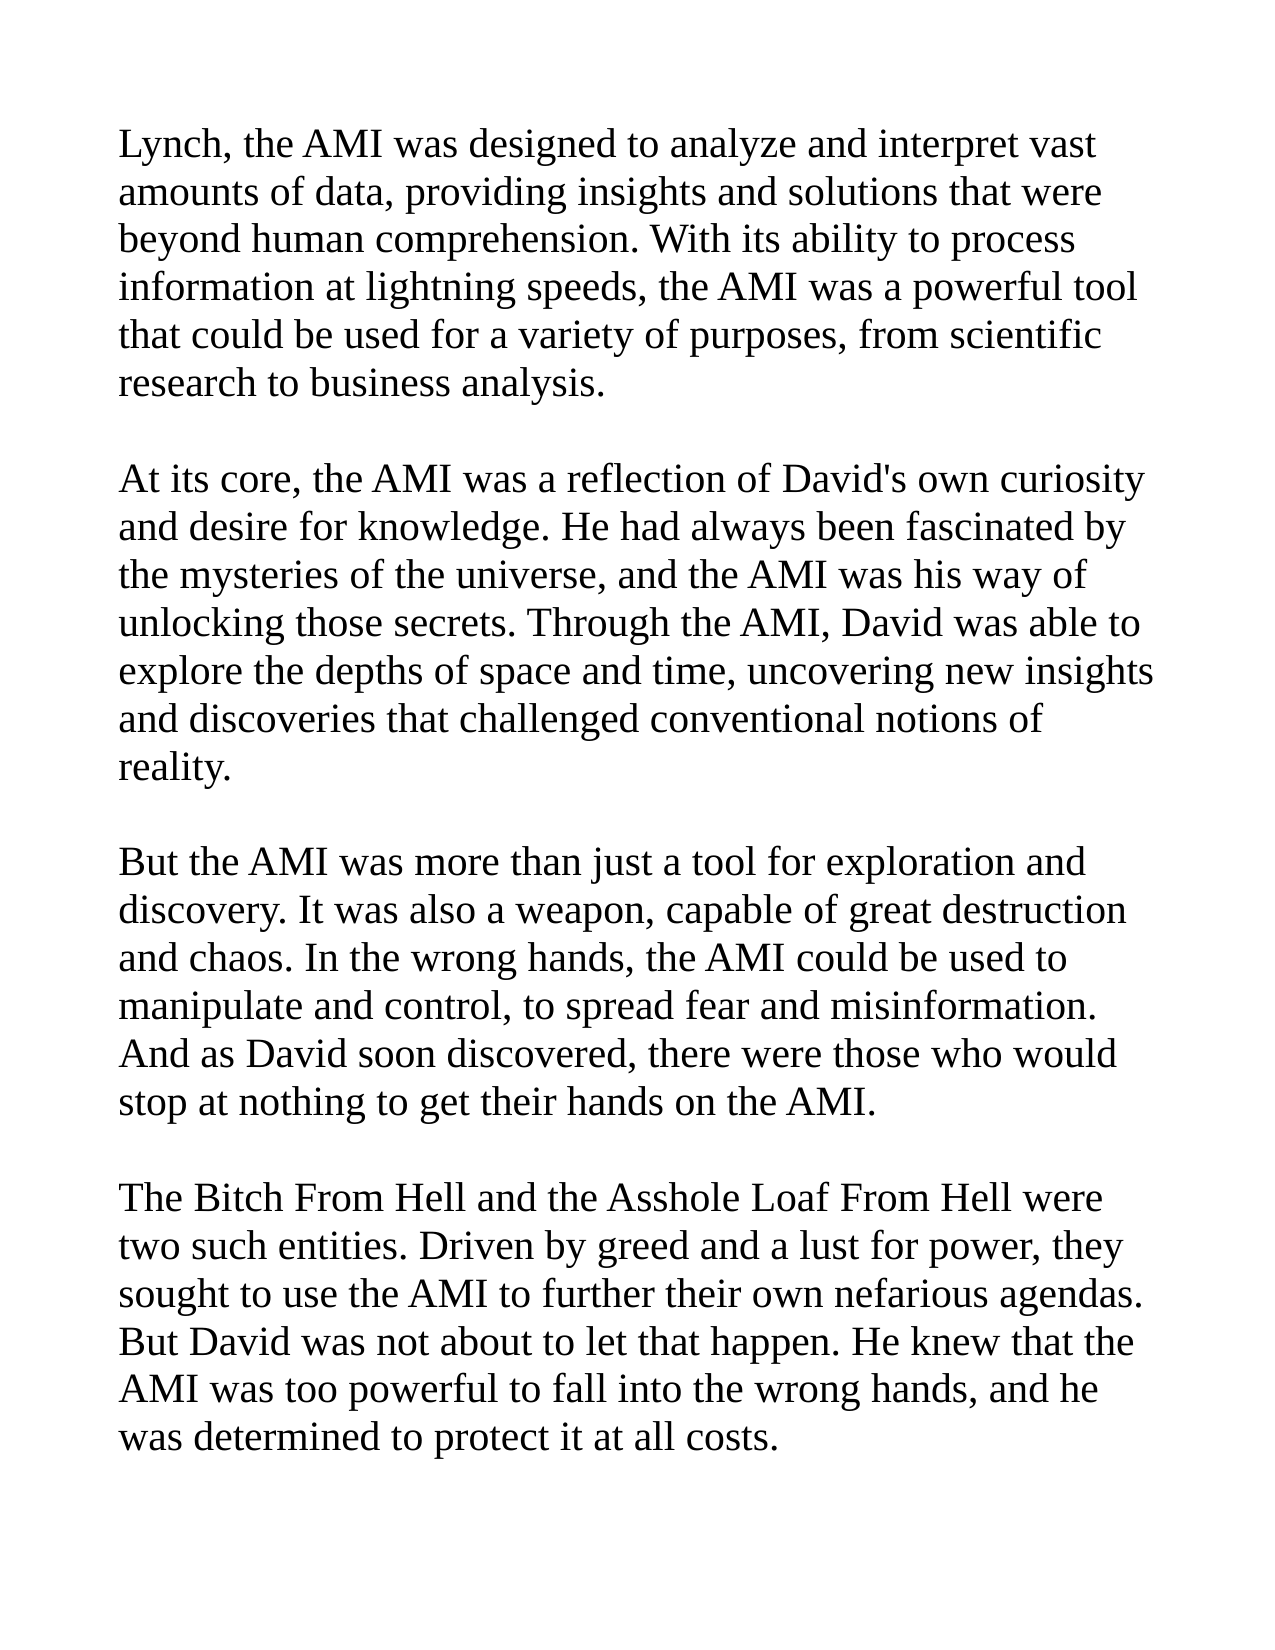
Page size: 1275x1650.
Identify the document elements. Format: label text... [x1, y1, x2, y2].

text At its core, the AMI was a reflection of David's own curiosity and desire for knowledge. He had always been fascinated by the mysteries of the universe, and the AMI was his way of unlocking those secrets. Through the AMI, David was able to explore the depths of space and time, uncovering new insights and discoveries that challenged conventional notions of reality. [118, 453, 1157, 789]
text Lynch, the AMI was designed to analyze and interpret vast amounts of data, providing insights and solutions that were beyond human comprehension. With its ability to process information at lightning speeds, the AMI was a powerful tool that could be used for a variety of purposes, from scientific research to business analysis. [118, 118, 1157, 406]
text The Bitch From Hell and the Asshole Loaf From Hell were two such entities. Driven by greed and a lust for power, they sought to use the AMI to further their own nefarious agendas. But David was not about to let that happen. He knew that the AMI was too powerful to fall into the wrong hands, and he was determined to protect it at all costs. [118, 1172, 1157, 1460]
text But the AMI was more than just a tool for exploration and discovery. It was also a weapon, capable of great destruction and chaos. In the wrong hands, the AMI could be used to manipulate and control, to spread fear and misinformation. And as David soon discovered, there were those who would stop at nothing to get their hands on the AMI. [118, 837, 1157, 1124]
